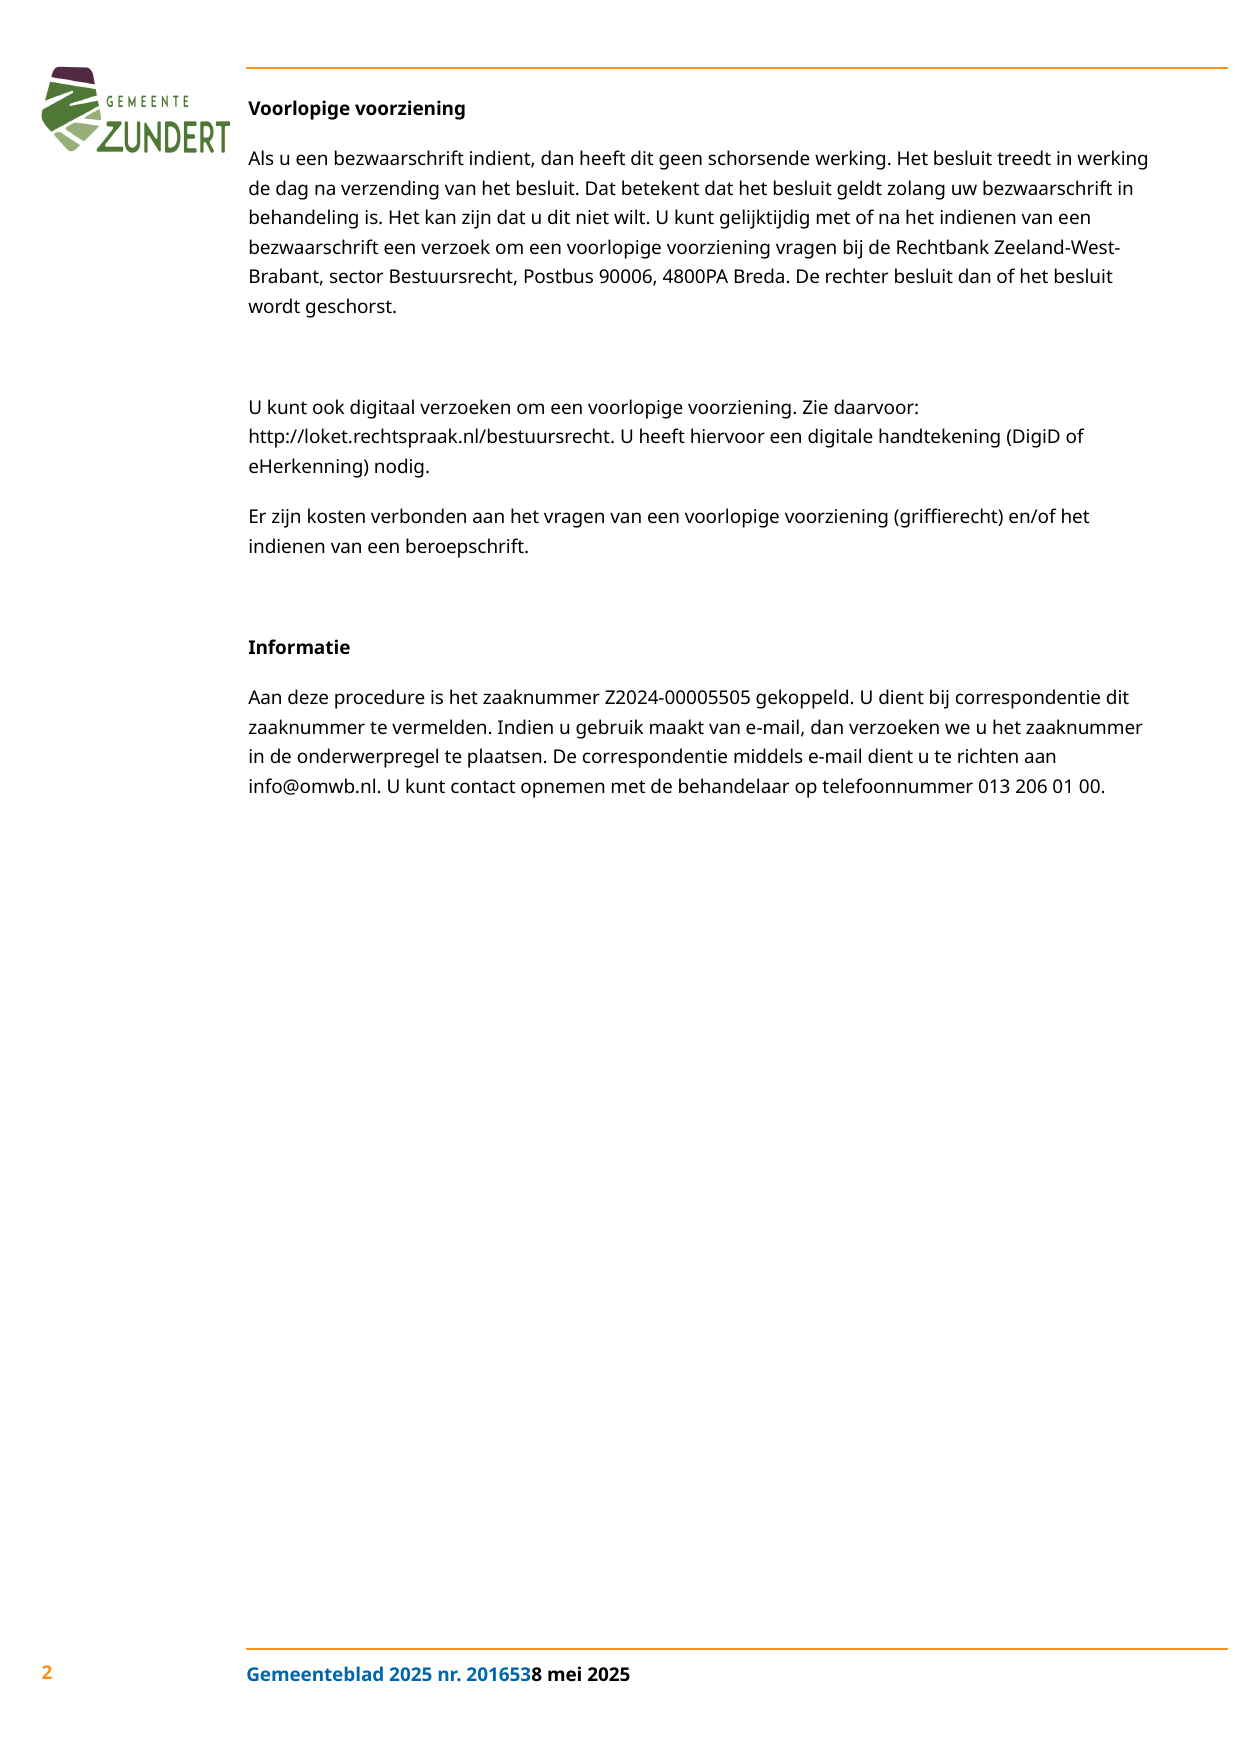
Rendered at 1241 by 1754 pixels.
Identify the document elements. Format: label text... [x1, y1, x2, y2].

picture [41, 47, 231, 172]
text Als u een bezwaarschrift indient, dan heeft dit geen schorsende werking. Het besluit treedt in werking de dag na verzending van het besluit. Dat betekent dat het besluit geldt zolang uw bezwaarschrift in behandeling is. Het kan zijn dat u dit niet wilt. U kunt gelijktijdig met of na het indienen van een bezwaarschrift een verzoek om een voorlopige voorziening vragen bij de Rechtbank Zeeland-West-Brabant, sector Bestuursrecht, Postbus 90006, 4800PA Breda. De rechter besluit dan of het besluit wordt geschorst. [248, 145, 1152, 319]
text Aan deze procedure is het zaaknummer Z2024-00005505 gekoppeld. U dient bij correspondentie dit zaaknummer te vermelden. Indien u gebruik maakt van e-mail, dan verzoeken we u het zaaknummer in de onderwerpregel te plaatsen. De correspondentie middels e-mail dient u te richten aan info@omwb.nl. U kunt contact opnemen met de behandelaar op telefoonnummer 013 206 01 00. [248, 684, 1152, 799]
text Er zijn kosten verbonden aan het vragen van een voorlopige voorziening (griffierecht) en/of het indienen van een beroepschrift. [248, 503, 1152, 559]
text U kunt ook digitaal verzoeken om een voorlopige voorziening. Zie daarvoor: http://loket.rechtspraak.nl/bestuursrecht. U heeft hiervoor een digitale handtekening (DigiD of eHerkenning) nodig. [248, 394, 1152, 479]
text Informatie [248, 634, 1152, 660]
text Voorlopige voorziening [248, 95, 1152, 121]
